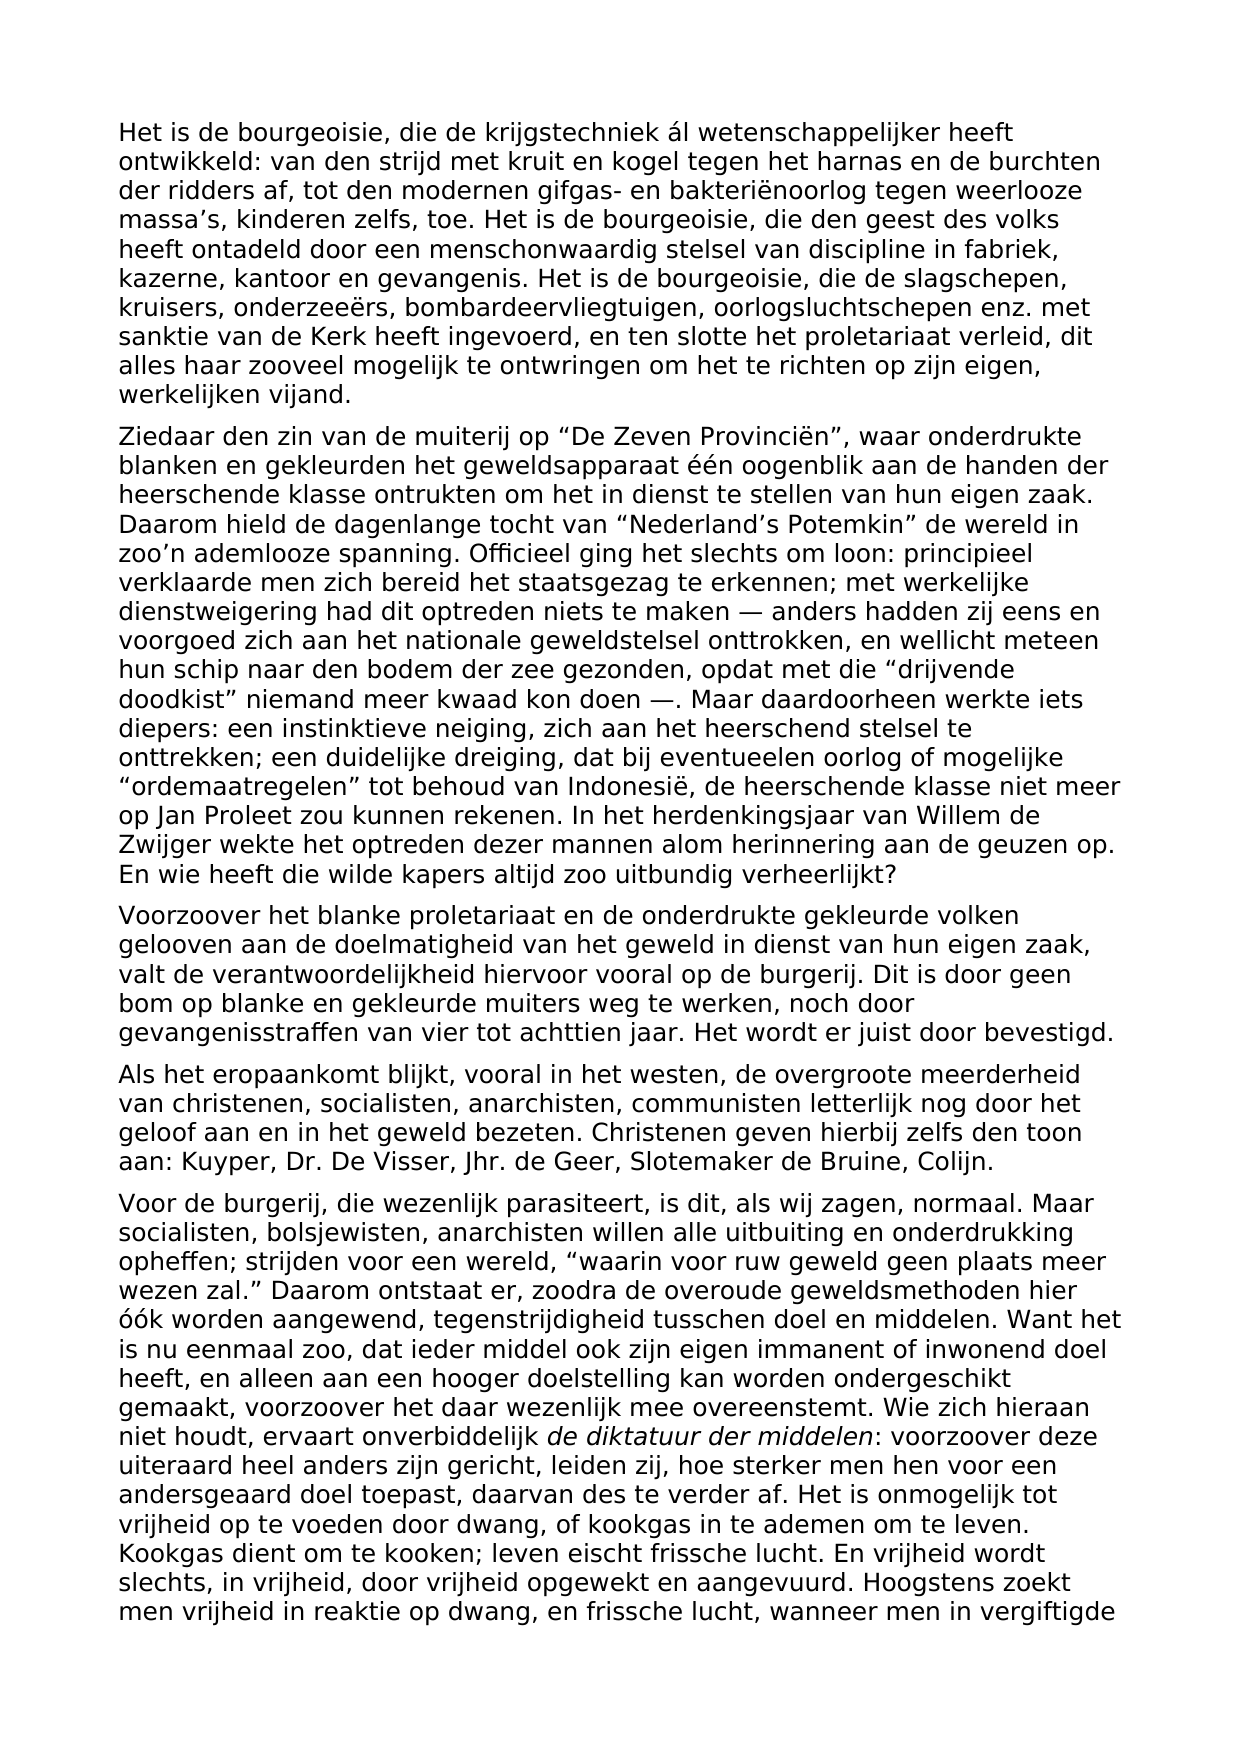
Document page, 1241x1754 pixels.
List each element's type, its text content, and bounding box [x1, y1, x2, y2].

text Als het eropaankomt blijkt, vooral in het westen, de overgroote meerderheid van christenen, socialisten, anarchisten, communisten letterlijk nog door het geloof aan en in het geweld bezeten. Christenen geven hierbij zelfs den toon aan: Kuyper, Dr. De Visser, Jhr. de Geer, Slotemaker de Bruine, Colijn. [118, 1060, 1122, 1176]
text Het is de bourgeoisie, die de krijgstechniek ál wetenschappelijker heeft ontwikkeld: van den strijd met kruit en kogel tegen het harnas en de burchten der ridders af, tot den modernen gifgas- en bakteriënoorlog tegen weerlooze massa’s, kinderen zelfs, toe. Het is de bourgeoisie, die den geest des volks heeft ontadeld door een menschonwaardig stelsel van discipline in fabriek, kazerne, kantoor en gevangenis. Het is de bourgeoisie, die de slagschepen, kruisers, onderzeeërs, bombardeervliegtuigen, oorlogsluchtschepen enz. met sanktie van de Kerk heeft ingevoerd, en ten slotte het proletariaat verleid, dit alles haar zooveel mogelijk te ontwringen om het te richten op zijn eigen, werkelijken vijand. [118, 118, 1122, 410]
text Voor de burgerij, die wezenlijk parasiteert, is dit, als wij zagen, normaal. Maar socialisten, bolsjewisten, anarchisten willen alle uitbuiting en onderdrukking opheffen; strijden voor een wereld, “waarin voor ruw geweld geen plaats meer wezen zal.” Daarom ontstaat er, zoodra de overoude geweldsmethoden hier óók worden aangewend, tegenstrijdigheid tusschen doel en middelen. Want het is nu eenmaal zoo, dat ieder middel ook zijn eigen immanent of inwonend doel heeft, en alleen aan een hooger doelstelling kan worden ondergeschikt gemaakt, voorzoover het daar wezenlijk mee overeenstemt. Wie zich hieraan niet houdt, ervaart onverbiddelijk de diktatuur der middelen: voorzoover deze uiteraard heel anders zijn gericht, leiden zij, hoe sterker men hen voor een andersgeaard doel toepast, daarvan des te verder af. Het is onmogelijk tot vrijheid op te voeden door dwang, of kookgas in te ademen om te leven. Kookgas dient om te kooken; leven eischt frissche lucht. En vrijheid wordt slechts, in vrijheid, door vrijheid opgewekt en aangevuurd. Hoogstens zoekt men vrijheid in reaktie op dwang, en frissche lucht, wanneer men in vergiftigde [118, 1189, 1122, 1626]
text Ziedaar den zin van de muiterij op “De Zeven Provinciën”, waar onderdrukte blanken en gekleurden het geweldsapparaat één oogenblik aan de handen der heerschende klasse ontrukten om het in dienst te stellen van hun eigen zaak. Daarom hield de dagenlange tocht van “Nederland’s Potemkin” de wereld in zoo’n ademlooze spanning. Officieel ging het slechts om loon: principieel verklaarde men zich bereid het staatsgezag te erkennen; met werkelijke dienstweigering had dit optreden niets te maken — anders hadden zij eens en voorgoed zich aan het nationale geweldstelsel onttrokken, en wellicht meteen hun schip naar den bodem der zee gezonden, opdat met die “drijvende doodkist” niemand meer kwaad kon doen —. Maar daardoorheen werkte iets diepers: een instinktieve neiging, zich aan het heerschend stelsel te onttrekken; een duidelijke dreiging, dat bij eventueelen oorlog of mogelijke “ordemaatregelen” tot behoud van Indonesië, de heerschende klasse niet meer op Jan Proleet zou kunnen rekenen. In het herdenkingsjaar van Willem de Zwijger wekte het optreden dezer mannen alom herinnering aan de geuzen op. En wie heeft die wilde kapers altijd zoo uitbundig verheerlijkt? [118, 422, 1122, 889]
text Voorzoover het blanke proletariaat en de onderdrukte gekleurde volken gelooven aan de doelmatigheid van het geweld in dienst van hun eigen zaak, valt de verantwoordelijkheid hiervoor vooral op de burgerij. Dit is door geen bom op blanke en gekleurde muiters weg te werken, noch door gevangenisstraffen van vier tot achttien jaar. Het wordt er juist door bevestigd. [118, 901, 1122, 1047]
